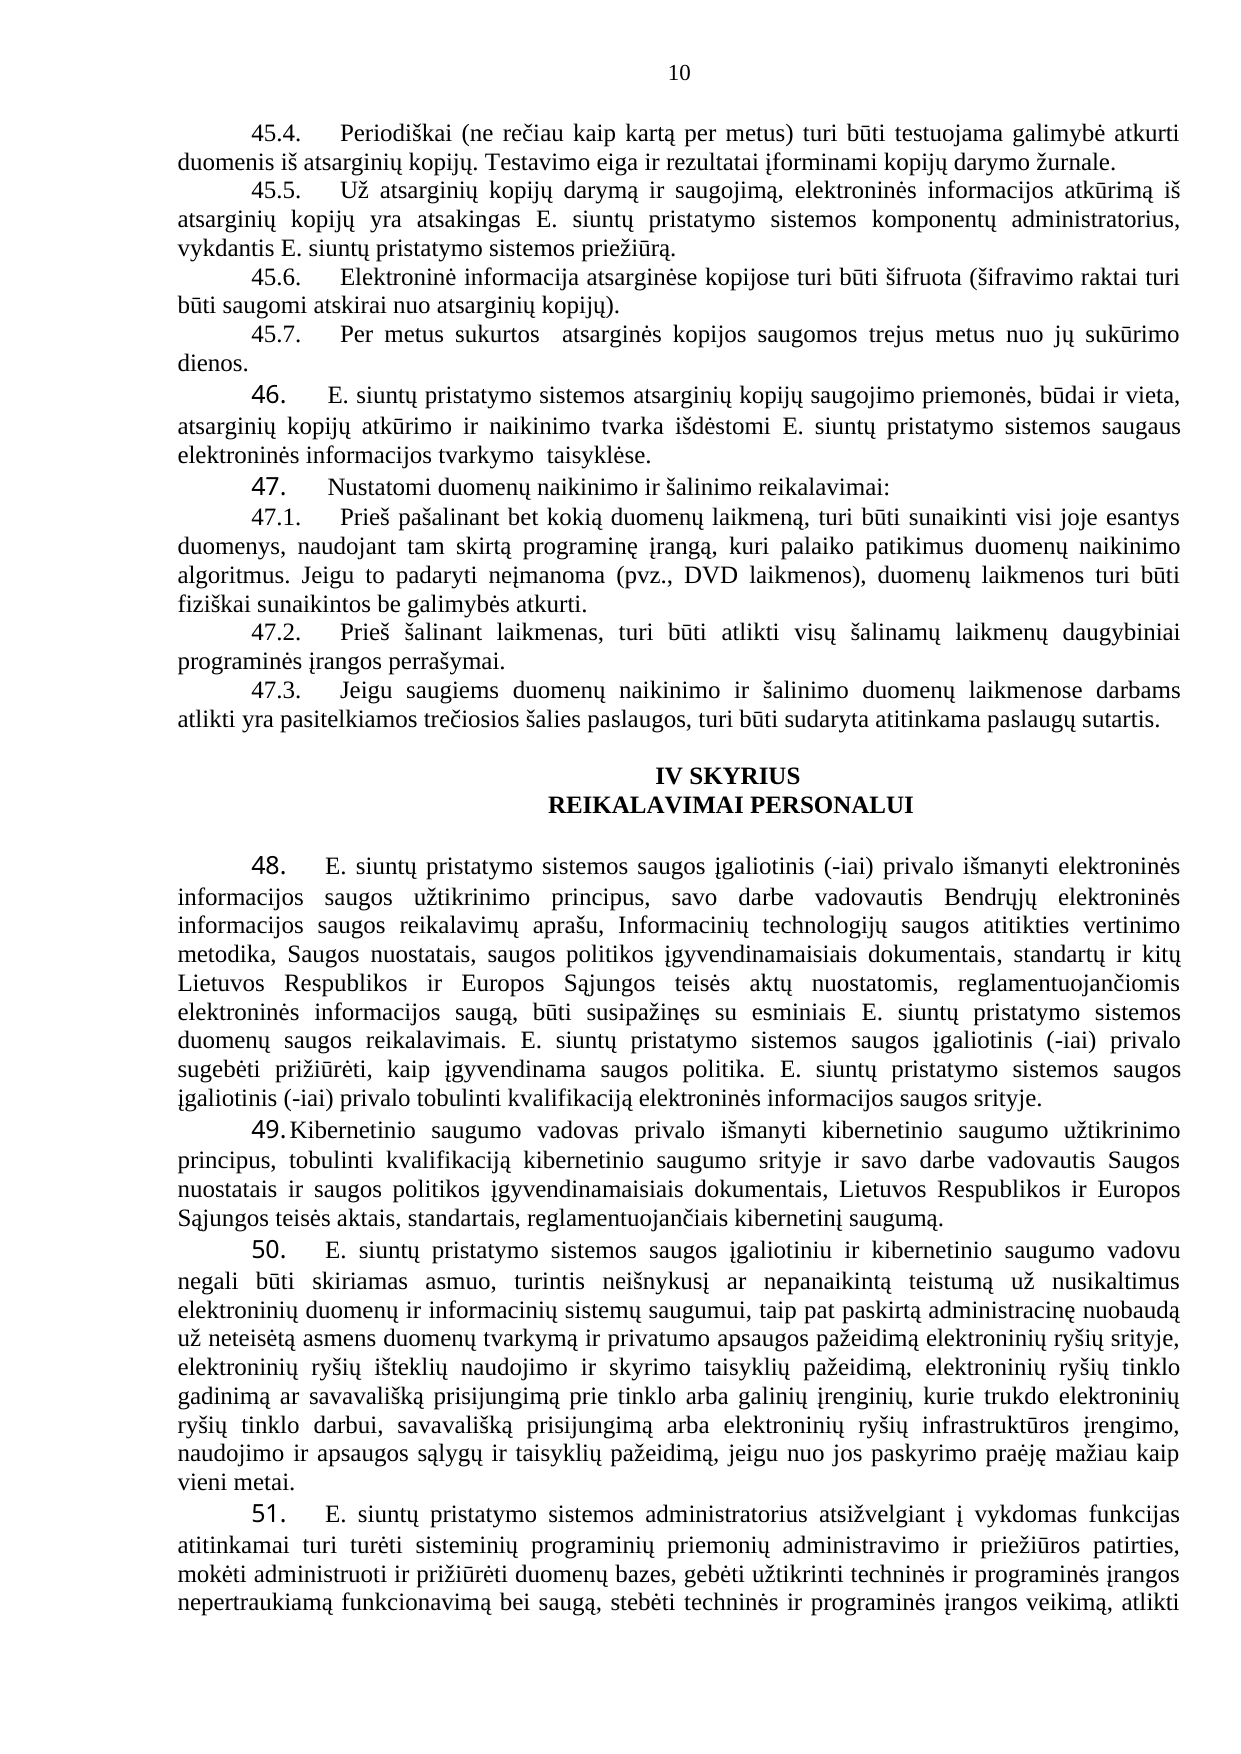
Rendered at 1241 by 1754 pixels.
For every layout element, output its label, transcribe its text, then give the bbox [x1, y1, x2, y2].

text 50. E. siuntų pristatymo sistemos saugos įgaliotiniu ir kibernetinio saugumo vadovu negali būti skiriamas asmuo, turintis neišnykusį ar nepanaikintą teistumą už nusikaltimus elektroninių duomenų ir informacinių sistemų saugumui, taip pat paskirtą administracinę nuobaudą už neteisėtą asmens duomenų tvarkymą ir privatumo apsaugos pažeidimą elektroninių ryšių srityje, elektroninių ryšių išteklių naudojimo ir skyrimo taisyklių pažeidimą, elektroninių ryšių tinklo gadinimą ar savavališką prisijungimą prie tinklo arba galinių įrenginių, kurie trukdo elektroninių ryšių tinklo darbui, savavališką prisijungimą arba elektroninių ryšių infrastruktūros įrengimo, naudojimo ir apsaugos sąlygų ir taisyklių pažeidimą, jeigu nuo jos paskyrimo praėję mažiau kaip vieni metai. [177, 1232, 1181, 1496]
text REIKALAVIMAI PERSONALUI [177, 790, 1181, 819]
text 45.4. Periodiškai (ne rečiau kaip kartą per metus) turi būti testuojama galimybė atkurti duomenis iš atsarginių kopijų. Testavimo eiga ir rezultatai įforminami kopijų darymo žurnale. [177, 118, 1181, 176]
text 48. E. siuntų pristatymo sistemos saugos įgaliotinis (-iai) privalo išmanyti elektroninės informacijos saugos užtikrinimo principus, savo darbe vadovautis Bendrųjų elektroninės informacijos saugos reikalavimų aprašu, Informacinių technologijų saugos atitikties vertinimo metodika, Saugos nuostatais, saugos politikos įgyvendinamaisiais dokumentais, standartų ir kitų Lietuvos Respublikos ir Europos Sąjungos teisės aktų nuostatomis, reglamentuojančiomis elektroninės informacijos saugą, būti susipažinęs su esminiais E. siuntų pristatymo sistemos duomenų saugos reikalavimais. E. siuntų pristatymo sistemos saugos įgaliotinis (-iai) privalo sugebėti prižiūrėti, kaip įgyvendinama saugos politika. E. siuntų pristatymo sistemos saugos įgaliotinis (-iai) privalo tobulinti kvalifikaciją elektroninės informacijos saugos srityje. [177, 847, 1181, 1112]
text 47.1. Prieš pašalinant bet kokią duomenų laikmeną, turi būti sunaikinti visi joje esantys duomenys, naudojant tam skirtą programinę įrangą, kuri palaiko patikimus duomenų naikinimo algoritmus. Jeigu to padaryti neįmanoma (pvz., DVD laikmenos), duomenų laikmenos turi būti fiziškai sunaikintos be galimybės atkurti. [177, 502, 1181, 617]
text IV skyrius [177, 761, 1181, 790]
text 49. Kibernetinio saugumo vadovas privalo išmanyti kibernetinio saugumo užtikrinimo principus, tobulinti kvalifikaciją kibernetinio saugumo srityje ir savo darbe vadovautis Saugos nuostatais ir saugos politikos įgyvendinamaisiais dokumentais, Lietuvos Respublikos ir Europos Sąjungos teisės aktais, standartais, reglamentuojančiais kibernetinį saugumą. [177, 1112, 1181, 1232]
text 47.2. Prieš šalinant laikmenas, turi būti atlikti visų šalinamų laikmenų daugybiniai programinės įrangos perrašymai. [177, 617, 1181, 675]
text 45.6. Elektroninė informacija atsarginėse kopijose turi būti šifruota (šifravimo raktai turi būti saugomi atskirai nuo atsarginių kopijų). [177, 262, 1181, 319]
text 47.3. Jeigu saugiems duomenų naikinimo ir šalinimo duomenų laikmenose darbams atlikti yra pasitelkiamos trečiosios šalies paslaugos, turi būti sudaryta atitinkama paslaugų sutartis. [177, 675, 1181, 732]
text 51. E. siuntų pristatymo sistemos administratorius atsižvelgiant į vykdomas funkcijas atitinkamai turi turėti sisteminių programinių priemonių administravimo ir priežiūros patirties, mokėti administruoti ir prižiūrėti duomenų bazes, gebėti užtikrinti techninės ir programinės įrangos nepertraukiamą funkcionavimą bei saugą, stebėti techninės ir programinės įrangos veikimą, atlikti [177, 1496, 1181, 1616]
text 46. E. siuntų pristatymo sistemos atsarginių kopijų saugojimo priemonės, būdai ir vieta, atsarginių kopijų atkūrimo ir naikinimo tvarka išdėstomi E. siuntų pristatymo sistemos saugaus elektroninės informacijos tvarkymo taisyklėse. [177, 377, 1181, 468]
text 47. Nustatomi duomenų naikinimo ir šalinimo reikalavimai: [177, 468, 1181, 502]
text 45.5. Už atsarginių kopijų darymą ir saugojimą, elektroninės informacijos atkūrimą iš atsarginių kopijų yra atsakingas E. siuntų pristatymo sistemos komponentų administratorius, vykdantis E. siuntų pristatymo sistemos priežiūrą. [177, 176, 1181, 262]
text 45.7. Per metus sukurtos atsarginės kopijos saugomos trejus metus nuo jų sukūrimo dienos. [177, 319, 1181, 377]
